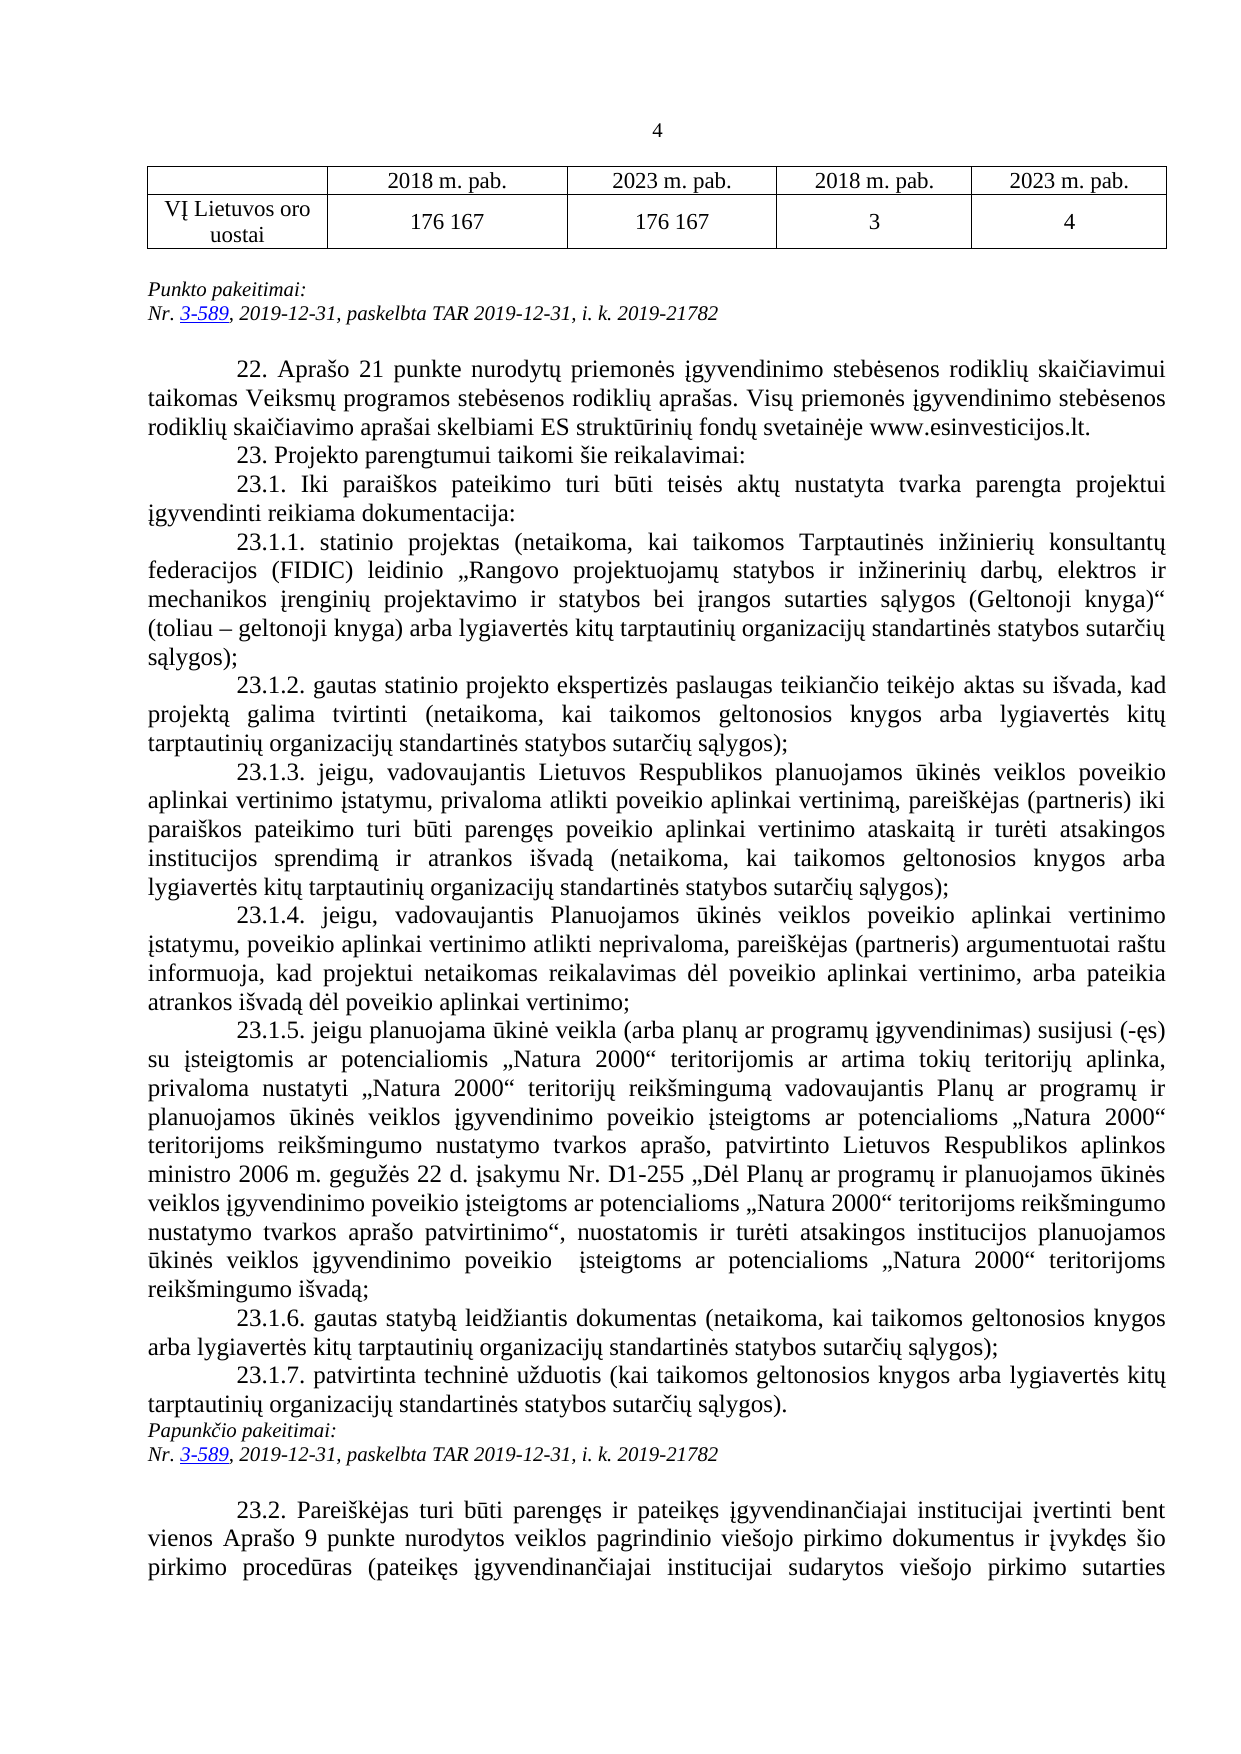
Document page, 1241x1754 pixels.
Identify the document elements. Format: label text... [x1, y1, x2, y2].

text 23.2. Pareiškėjas turi būti parengęs ir pateikęs įgyvendinančiajai institucijai įvertinti bent vienos Aprašo 9 punkte nurodytos veiklos pagrindinio viešojo pirkimo dokumentus ir įvykdęs šio pirkimo procedūras (pateikęs įgyvendinančiajai institucijai sudarytos viešojo pirkimo sutarties [148, 1495, 1167, 1581]
table_header [148, 167, 327, 194]
text 22. Aprašo 21 punkte nurodytų priemonės įgyvendinimo stebėsenos rodiklių skaičiavimui taikomas Veiksmų programos stebėsenos rodiklių aprašas. Visų priemonės įgyvendinimo stebėsenos rodiklių skaičiavimo aprašai skelbiami ES struktūrinių fondų svetainėje www.esinvesticijos.lt. [148, 354, 1167, 440]
table_cell 176 167 [568, 195, 776, 247]
table_cell 176 167 [328, 195, 567, 247]
text Nr. 3-589, 2019-12-31, paskelbta TAR 2019-12-31, i. k. 2019-21782 [148, 301, 1167, 325]
text 23.1. Iki paraiškos pateikimo turi būti teisės aktų nustatyta tvarka parengta projektui įgyvendinti reikiama dokumentacija: [148, 469, 1167, 527]
table_cell VĮ Lietuvos oro uostai [148, 195, 327, 247]
text 23. Projekto parengtumui taikomi šie reikalavimai: [148, 440, 1167, 469]
table_cell 4 [972, 195, 1166, 247]
table_cell 2018 m. pab. [328, 167, 567, 194]
table_cell 2023 m. pab. [972, 167, 1166, 194]
text 23.1.5. jeigu planuojama ūkinė veikla (arba planų ar programų įgyvendinimas) susijusi (-ęs) su įsteigtomis ar potencialiomis „Natura 2000“ teritorijomis ar artima tokių teritorijų aplinka, privaloma nustatyti „Natura 2000“ teritorijų reikšmingumą vadovaujantis Planų ar programų ir planuojamos ūkinės veiklos įgyvendinimo poveikio įsteigtoms ar potencialioms „Natura 2000“ teritorijoms reikšmingumo nustatymo tvarkos aprašo, patvirtinto Lietuvos Respublikos aplinkos ministro 2006 m. gegužės 22 d. įsakymu Nr. D1-255 „Dėl Planų ar programų ir planuojamos ūkinės veiklos įgyvendinimo poveikio įsteigtoms ar potencialioms „Natura 2000“ teritorijoms reikšmingumo nustatymo tvarkos aprašo patvirtinimo“, nuostatomis ir turėti atsakingos institucijos planuojamos ūkinės veiklos įgyvendinimo poveikio įsteigtoms ar potencialioms „Natura 2000“ teritorijoms reikšmingumo išvadą; [148, 1015, 1167, 1303]
text Nr. 3-589, 2019-12-31, paskelbta TAR 2019-12-31, i. k. 2019-21782 [148, 1442, 1167, 1466]
text 23.1.1. statinio projektas (netaikoma, kai taikomos Tarptautinės inžinierių konsultantų federacijos (FIDIC) leidinio „Rangovo projektuojamų statybos ir inžinerinių darbų, elektros ir mechanikos įrenginių projektavimo ir statybos bei įrangos sutarties sąlygos (Geltonoji knyga)“ (toliau – geltonoji knyga) arba lygiavertės kitų tarptautinių organizacijų standartinės statybos sutarčių sąlygos); [148, 527, 1167, 670]
text 23.1.2. gautas statinio projekto ekspertizės paslaugas teikiančio teikėjo aktas su išvada, kad projektą galima tvirtinti (netaikoma, kai taikomos geltonosios knygos arba lygiavertės kitų tarptautinių organizacijų standartinės statybos sutarčių sąlygos); [148, 670, 1167, 757]
text 23.1.4. jeigu, vadovaujantis Planuojamos ūkinės veiklos poveikio aplinkai vertinimo įstatymu, poveikio aplinkai vertinimo atlikti neprivaloma, pareiškėjas (partneris) argumentuotai raštu informuoja, kad projektui netaikomas reikalavimas dėl poveikio aplinkai vertinimo, arba pateikia atrankos išvadą dėl poveikio aplinkai vertinimo; [148, 900, 1167, 1015]
text Punkto pakeitimai: [148, 277, 1167, 301]
table_cell 2023 m. pab. [568, 167, 776, 194]
text 23.1.3. jeigu, vadovaujantis Lietuvos Respublikos planuojamos ūkinės veiklos poveikio aplinkai vertinimo įstatymu, privaloma atlikti poveikio aplinkai vertinimą, pareiškėjas (partneris) iki paraiškos pateikimo turi būti parengęs poveikio aplinkai vertinimo ataskaitą ir turėti atsakingos institucijos sprendimą ir atrankos išvadą (netaikoma, kai taikomos geltonosios knygos arba lygiavertės kitų tarptautinių organizacijų standartinės statybos sutarčių sąlygos); [148, 757, 1167, 900]
text 23.1.7. patvirtinta techninė užduotis (kai taikomos geltonosios knygos arba lygiavertės kitų tarptautinių organizacijų standartinės statybos sutarčių sąlygos). [148, 1360, 1167, 1418]
table_cell 2018 m. pab. [777, 167, 971, 194]
text Papunkčio pakeitimai: [148, 1418, 1167, 1442]
table_cell 3 [777, 195, 971, 247]
text 23.1.6. gautas statybą leidžiantis dokumentas (netaikoma, kai taikomos geltonosios knygos arba lygiavertės kitų tarptautinių organizacijų standartinės statybos sutarčių sąlygos); [148, 1303, 1167, 1360]
